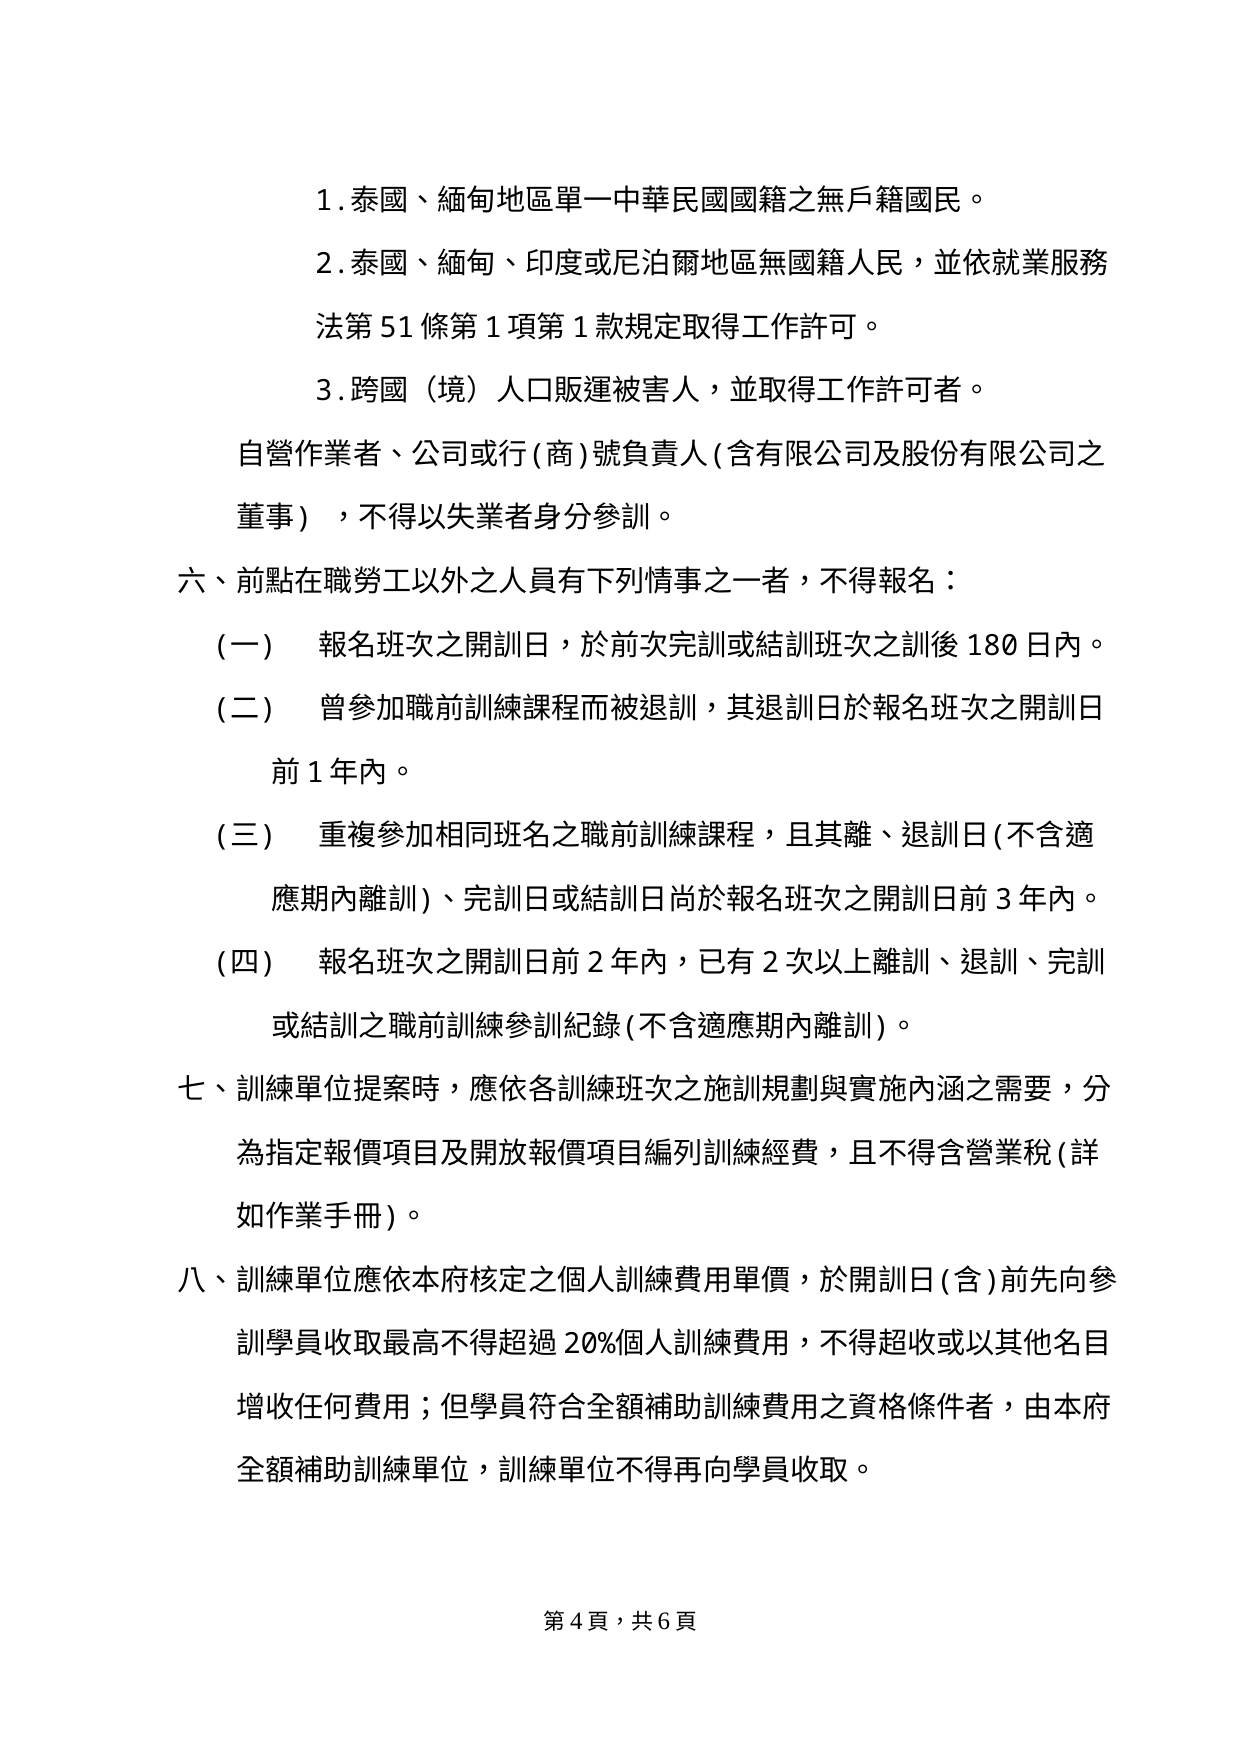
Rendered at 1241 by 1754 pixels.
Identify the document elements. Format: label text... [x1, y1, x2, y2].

list 為指定報價項目及開放報價項目編列訓練經費，且不得含營業稅(詳如作業手冊)。 [177, 1129, 1122, 1235]
list 1.泰國、緬甸地區單一中華民國國籍之無戶籍國民。 [282, 176, 1122, 219]
list 曾參加職前訓練課程而被退訓，其退訓日於報名班次之開訓日前1年內。 [212, 684, 1122, 791]
list 訓練單位應依本府核定之個人訓練費用單價，於開訓日(含)前先向參訓學員收取最高不得超過20%個人訓練費用，不得超收或以其他名目增收任何費用；但學員符合全額補助訓練費用之資格條件者，由本府全額補助訓練單位，訓練單位不得再向學員收取。 [177, 1256, 1122, 1489]
list 自營作業者、公司或行(商)號負責人(含有限公司及股份有限公司之董事) ，不得以失業者身分參訓。 [177, 431, 1122, 536]
list 報名班次之開訓日前2年內，已有2次以上離訓、退訓、完訓或結訓之職前訓練參訓紀錄(不含適應期內離訓)。 [212, 939, 1122, 1045]
list 報名班次之開訓日，於前次完訓或結訓班次之訓後180日內。 [212, 621, 1122, 663]
list 前點在職勞工以外之人員有下列情事之一者，不得報名： [177, 558, 1122, 600]
list 3.跨國（境）人口販運被害人，並取得工作許可者。 [282, 367, 1122, 409]
list 訓練單位提案時，應依各訓練班次之施訓規劃與實施內涵之需要，分 [177, 1066, 1122, 1108]
list 2.泰國、緬甸、印度或尼泊爾地區無國籍人民，並依就業服務法第51條第1項第1款規定取得工作許可。 [282, 240, 1122, 346]
list 重複參加相同班名之職前訓練課程，且其離、退訓日(不含適應期內離訓)、完訓日或結訓日尚於報名班次之開訓日前3年內。 [212, 812, 1122, 918]
